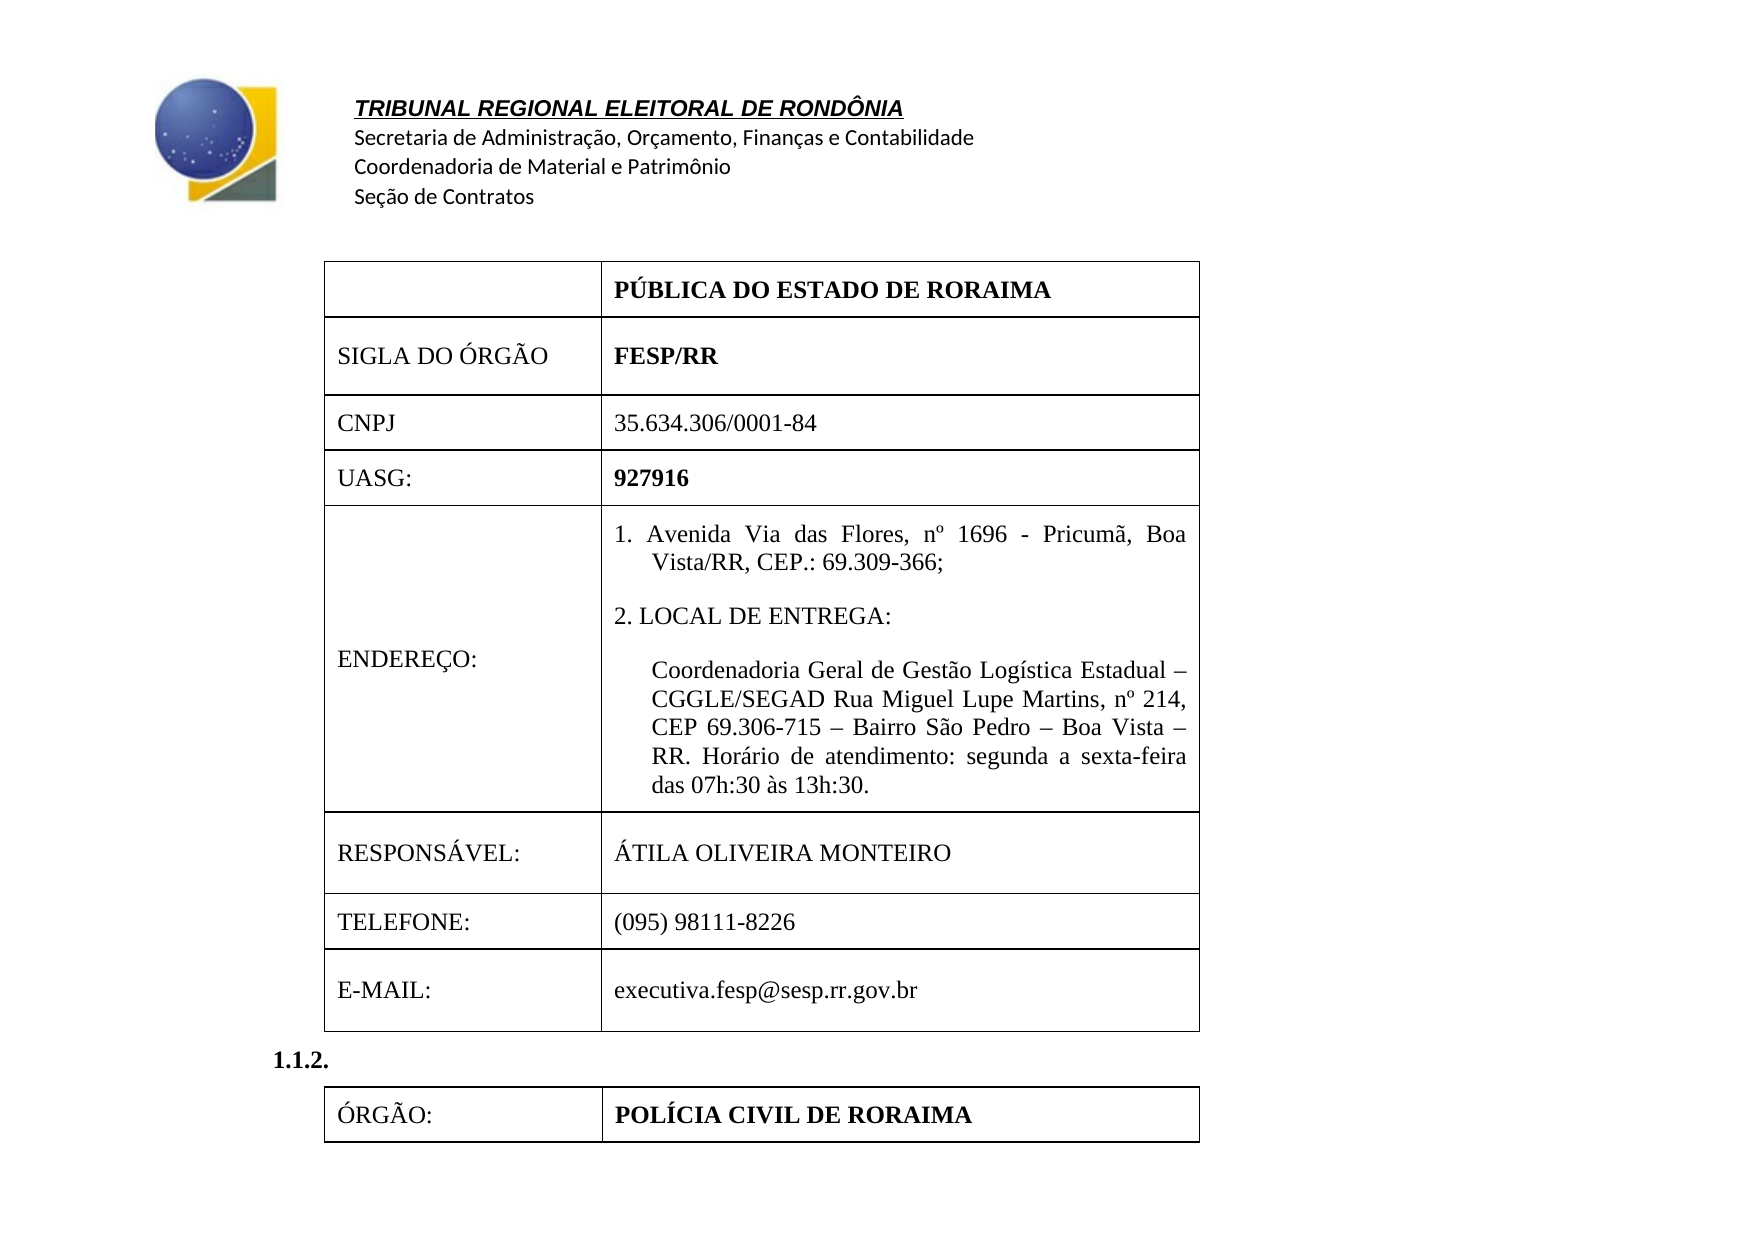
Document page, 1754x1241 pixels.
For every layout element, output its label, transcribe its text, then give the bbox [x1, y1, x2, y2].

table_cell SIGLA DO ÓRGÃO [325, 318, 601, 394]
table_cell (095) 98111-8226 [602, 894, 1199, 948]
table_cell UASG: [325, 451, 601, 505]
table_cell TELEFONE: [325, 894, 601, 948]
table_cell 1. Avenida Via das Flores, nº 1696 - Pricumã, Boa Vista/RR, CEP.: 69.309-366; 2. LOCAL DE ENTREGA: Coordenadoria Geral de Gestão Logística Estadual – CGGLE/SEGAD Rua Miguel Lupe Martins, nº 214, CEP 69.306-715 – Bairro São Pedro – Boa Vista – RR. Horário de atendimento: segunda a sexta-feira das 07h:30 às 13h:30. [602, 506, 1199, 811]
table_cell FESP/RR [602, 318, 1199, 394]
table_cell ÁTILA OLIVEIRA MONTEIRO [602, 813, 1199, 892]
table_header PÚBLICA DO ESTADO DE RORAIMA [602, 262, 1199, 316]
table_cell 927916 [602, 451, 1199, 505]
table_cell E-MAIL: [325, 950, 601, 1031]
table_header POLÍCIA CIVIL DE RORAIMA [603, 1088, 1199, 1141]
table_cell executiva.fesp@sesp.rr.gov.br [602, 950, 1199, 1031]
table_header [325, 262, 601, 316]
table_cell CNPJ [325, 396, 601, 449]
table_cell ENDEREÇO: [325, 506, 601, 811]
table_cell RESPONSÁVEL: [325, 813, 601, 892]
table_cell 35.634.306/0001-84 [602, 396, 1199, 449]
table_header ÓRGÃO: [325, 1088, 602, 1141]
text 1.1.2. [273, 1045, 1594, 1073]
